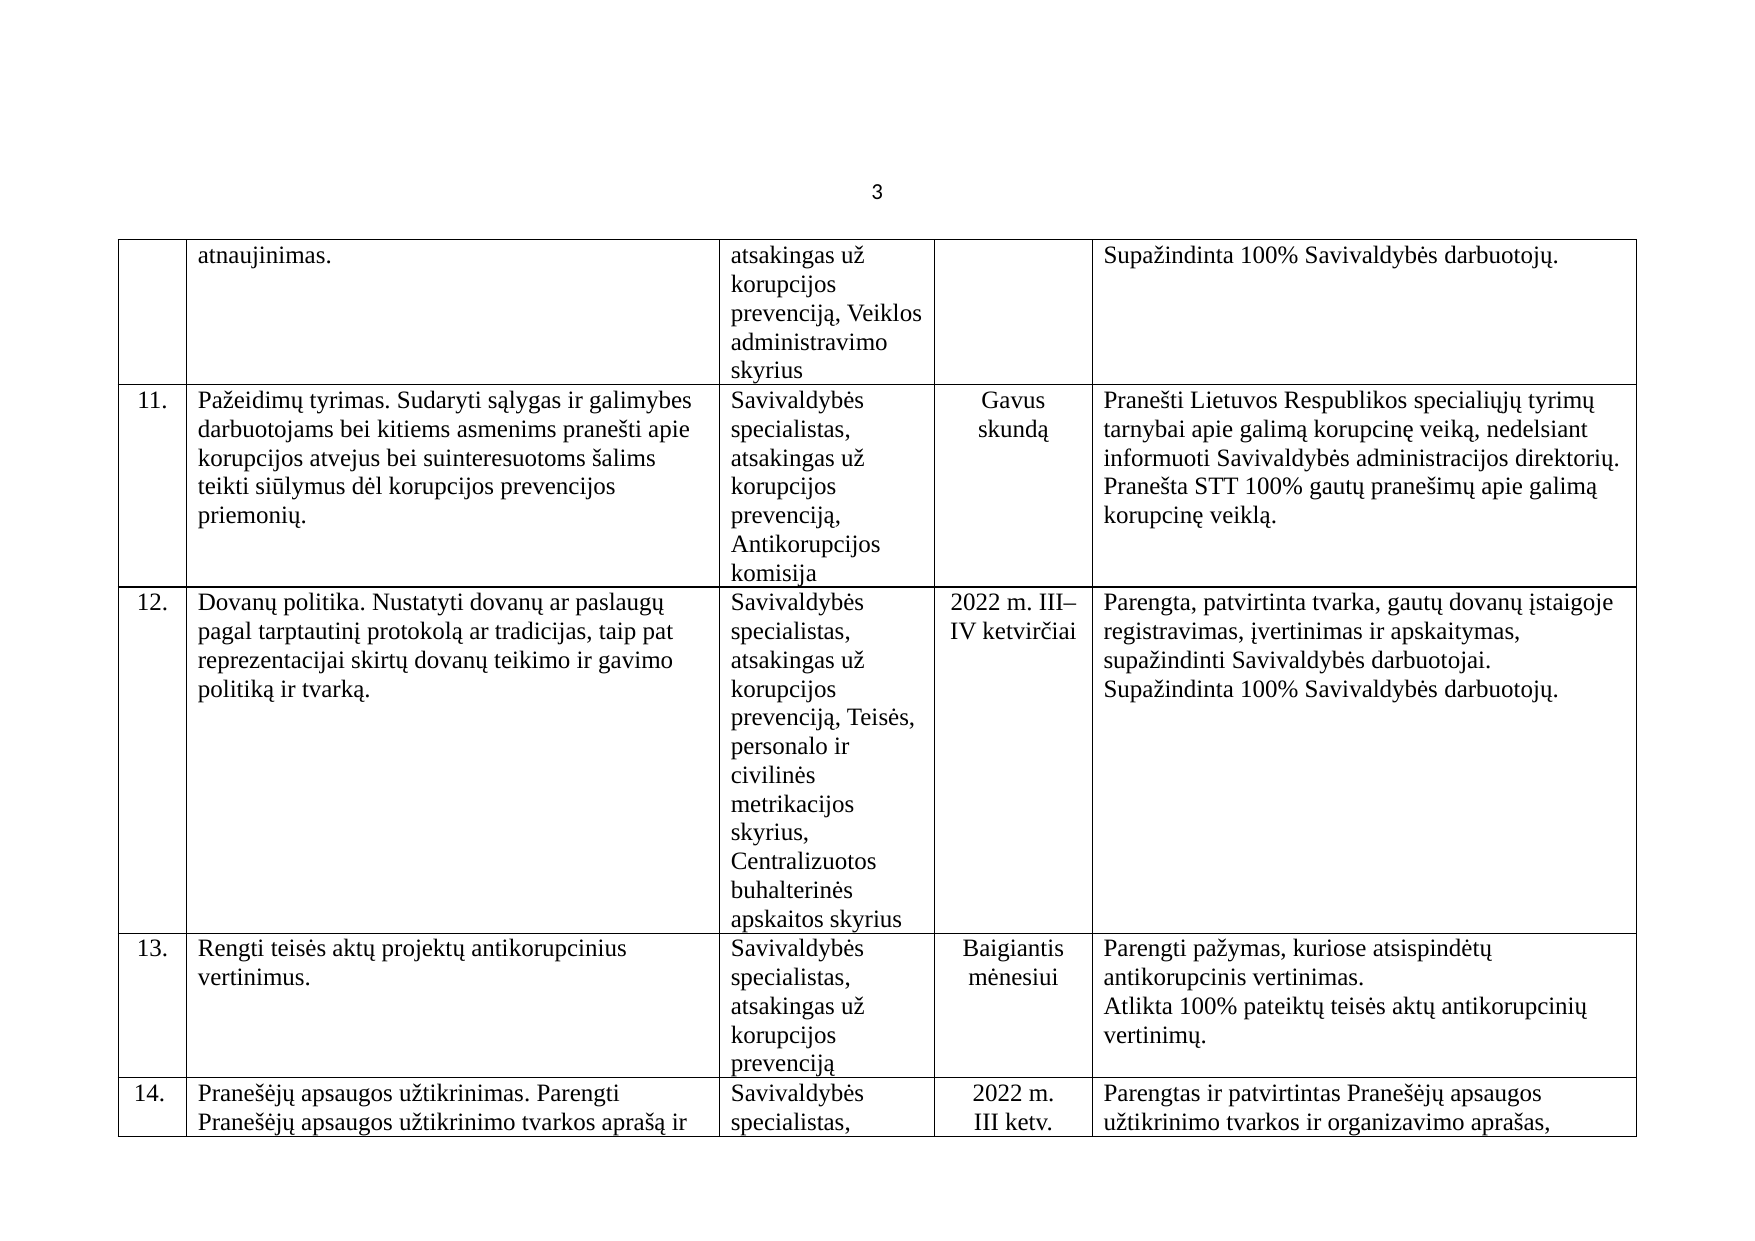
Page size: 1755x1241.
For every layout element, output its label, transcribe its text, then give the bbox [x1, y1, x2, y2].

table_cell [119, 240, 186, 384]
table_cell 13. [119, 934, 186, 1077]
table_cell 2022 m. III ketv. [935, 1078, 1092, 1136]
table_cell Savivaldybės specialistas, atsakingas už korupcijos prevenciją, Teisės, personalo ir civilinės metrikacijos skyrius, Centralizuotos buhalterinės apskaitos skyrius [720, 588, 934, 932]
table_cell Gavus skundą [935, 385, 1092, 586]
table_cell atsakingas už korupcijos prevenciją, Veiklos administravimo skyrius [720, 240, 934, 384]
table_cell Savivaldybės specialistas, [720, 1078, 934, 1136]
table_cell Supažindinta 100% Savivaldybės darbuotojų. [1093, 240, 1636, 384]
table_cell 11. [119, 385, 186, 586]
table_cell Savivaldybės specialistas, atsakingas už korupcijos prevenciją, Antikorupcijos komisija [720, 385, 934, 586]
table_cell Parengti pažymas, kuriose atsispindėtų antikorupcinis vertinimas. Atlikta 100% pateiktų teisės aktų antikorupcinių vertinimų. [1093, 934, 1636, 1077]
table_cell atnaujinimas. [187, 240, 719, 384]
table_cell 2022 m. III–IV ketvirčiai [935, 588, 1092, 932]
table_cell Parengtas ir patvirtintas Pranešėjų apsaugos užtikrinimo tvarkos ir organizavimo aprašas, [1093, 1078, 1636, 1136]
table_cell Parengta, patvirtinta tvarka, gautų dovanų įstaigoje registravimas, įvertinimas ir apskaitymas, supažindinti Savivaldybės darbuotojai. Supažindinta 100% Savivaldybės darbuotojų. [1093, 588, 1636, 932]
table_cell Pranešėjų apsaugos užtikrinimas. Parengti Pranešėjų apsaugos užtikrinimo tvarkos aprašą ir [187, 1078, 719, 1136]
table_cell Savivaldybės specialistas, atsakingas už korupcijos prevenciją [720, 934, 934, 1077]
table_cell Pažeidimų tyrimas. Sudaryti sąlygas ir galimybes darbuotojams bei kitiems asmenims pranešti apie korupcijos atvejus bei suinteresuotoms šalims teikti siūlymus dėl korupcijos prevencijos priemonių. [187, 385, 719, 586]
table_cell Baigiantis mėnesiui [935, 934, 1092, 1077]
table_cell Rengti teisės aktų projektų antikorupcinius vertinimus. [187, 934, 719, 1077]
table_cell Pranešti Lietuvos Respublikos specialiųjų tyrimų tarnybai apie galimą korupcinę veiką, nedelsiant informuoti Savivaldybės administracijos direktorių. Pranešta STT 100% gautų pranešimų apie galimą korupcinę veiklą. [1093, 385, 1636, 586]
table_cell 14. [119, 1078, 186, 1136]
table_cell Dovanų politika. Nustatyti dovanų ar paslaugų pagal tarptautinį protokolą ar tradicijas, taip pat reprezentacijai skirtų dovanų teikimo ir gavimo politiką ir tvarką. [187, 588, 719, 932]
table_cell 12. [119, 588, 186, 932]
table_cell [935, 240, 1092, 384]
